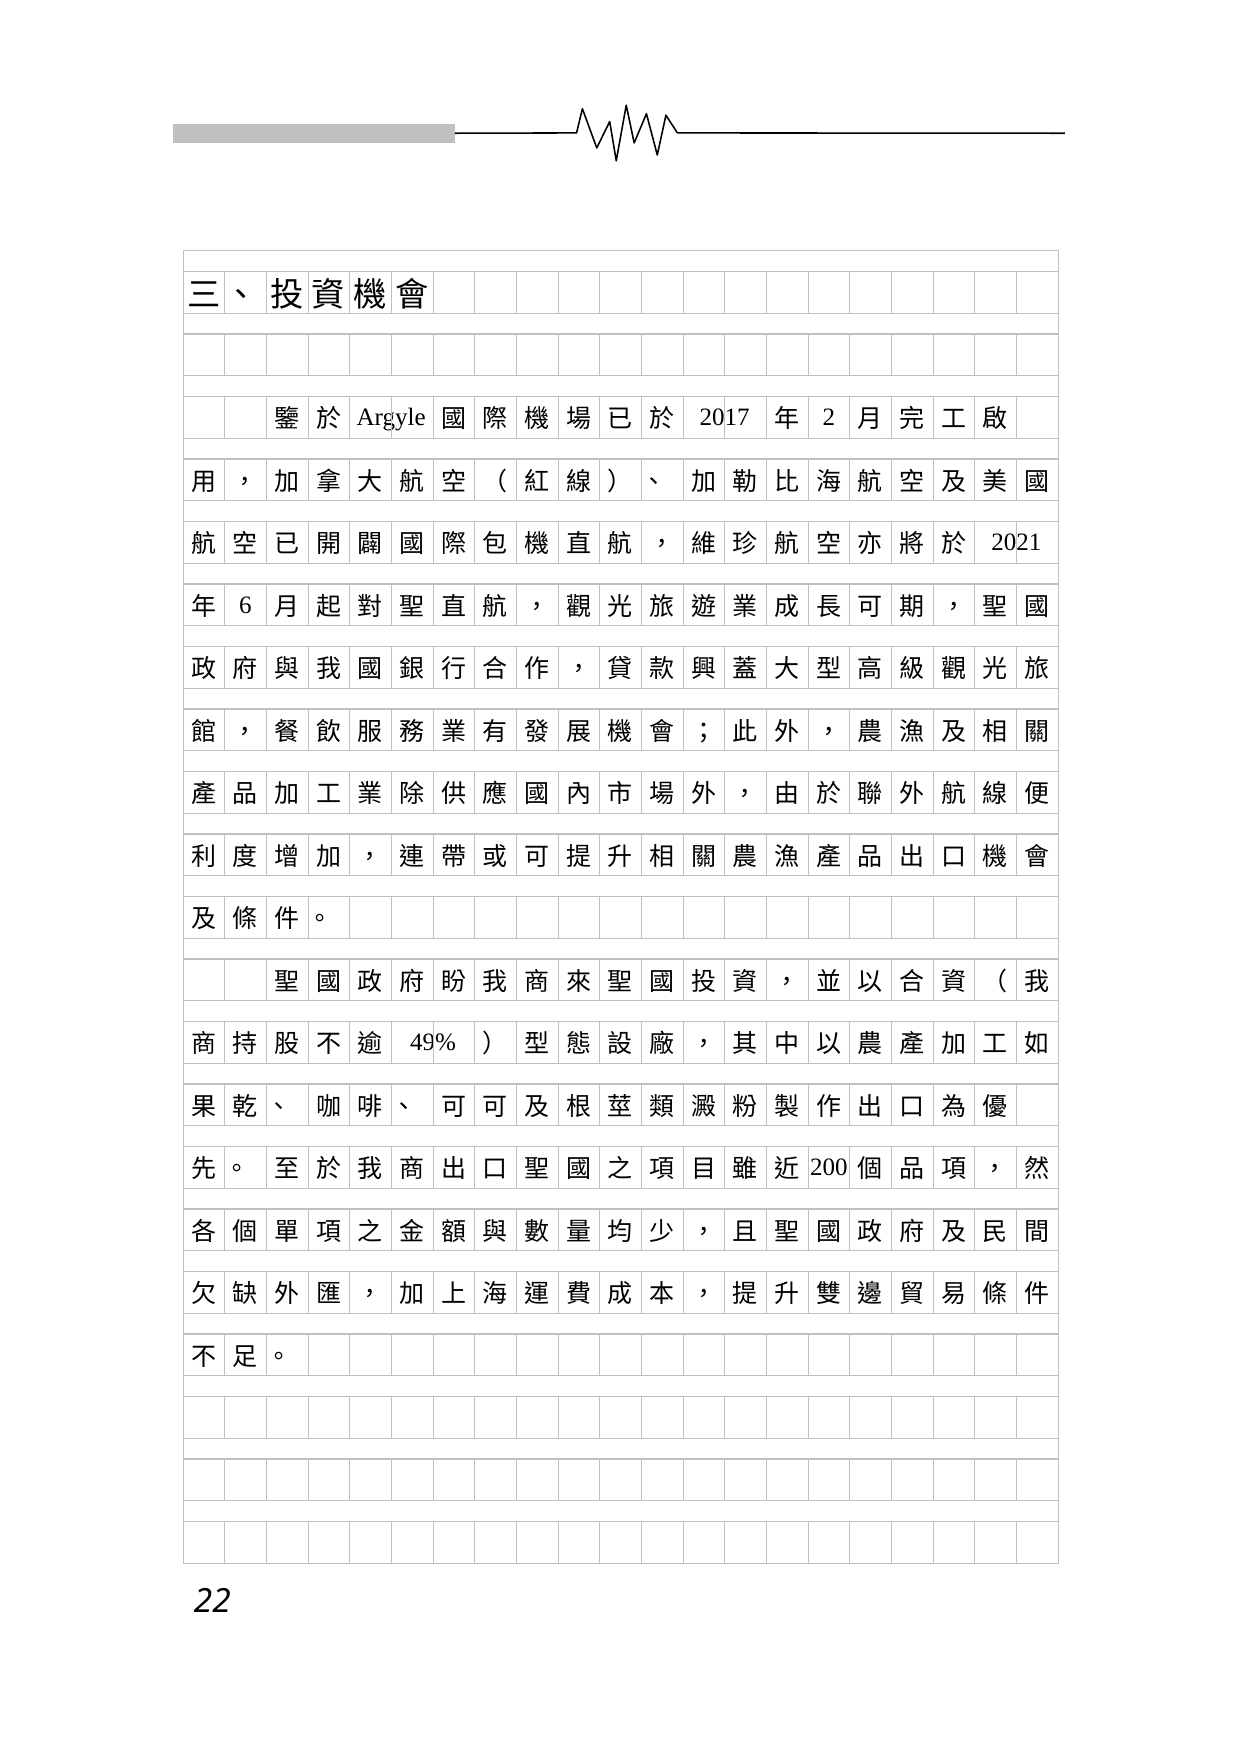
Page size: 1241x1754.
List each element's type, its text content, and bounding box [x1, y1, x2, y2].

text 三、投資機會 [434, 272, 474, 313]
text 聖國政府盼我商來聖國投資，並以合資（我商持股不逾49%）型態設廠，其中以農產加工如果乾、咖啡、可可及根莖類澱粉製作出口為優先。至於我商出口聖國之項目雖近200個品項，然各個單項之金額與數量均少，且聖國政府及民間欠缺外匯，加上海運費成本，提升雙邊貿易條件不足。 [184, 1126, 1058, 1146]
text 三、投資機會 [184, 251, 1058, 271]
text 鑒於Argyle國際機場已於2017年2月完工啟用，加拿大航空（紅線）、加勒比海航空及美國航空已開闢國際包機直航，維珍航空亦將於2021年6月起對聖直航，觀光旅遊業成長可期，聖國政府與我國銀行合作，貸款興蓋大型高級觀光旅館，餐飲服務業有發展機會；此外，農漁及相關產品加工業除供應國內市場外，由於聯外航線便利度增加，連帶或可提升相關農漁產品出口機會及條件。 [184, 876, 1058, 896]
text 鑒於Argyle國際機場已於2017年2月完工啟用，加拿大航空（紅線）、加勒比海航空及美國航空已開闢國際包機直航，維珍航空亦將於2021年6月起對聖直航，觀光旅遊業成長可期，聖國政府與我國銀行合作，貸款興蓋大型高級觀光旅館，餐飲服務業有發展機會；此外，農漁及相關產品加工業除供應國內市場外，由於聯外航線便利度增加，連帶或可提升相關農漁產品出口機會及條件。 [184, 439, 1058, 458]
text 三、投資機會 [600, 272, 641, 313]
text 聖國政府盼我商來聖國投資，並以合資（我商持股不逾49%）型態設廠，其中以農產加工如果乾、咖啡、可可及根莖類澱粉製作出口為優先。至於我商出口聖國之項目雖近200個品項，然各個單項之金額與數量均少，且聖國政府及民間欠缺外匯，加上海運費成本，提升雙邊貿易條件不足。 [184, 1001, 1058, 1021]
text 聖國政府盼我商來聖國投資，並以合資（我商持股不逾49%）型態設廠，其中以農產加工如果乾、咖啡、可可及根莖類澱粉製作出口為優先。至於我商出口聖國之項目雖近200個品項，然各個單項之金額與數量均少，且聖國政府及民間欠缺外匯，加上海運費成本，提升雙邊貿易條件不足。 [184, 1064, 1058, 1083]
text 三、投資機會 [725, 272, 766, 313]
text 鑒於Argyle國際機場已於2017年2月完工啟用，加拿大航空（紅線）、加勒比海航空及美國航空已開闢國際包機直航，維珍航空亦將於2021年6月起對聖直航，觀光旅遊業成長可期，聖國政府與我國銀行合作，貸款興蓋大型高級觀光旅館，餐飲服務業有發展機會；此外，農漁及相關產品加工業除供應國內市場外，由於聯外航線便利度增加，連帶或可提升相關農漁產品出口機會及條件。 [184, 376, 1058, 396]
text 聖國政府盼我商來聖國投資，並以合資（我商持股不逾49%）型態設廠，其中以農產加工如果乾、咖啡、可可及根莖類澱粉製作出口為優先。至於我商出口聖國之項目雖近200個品項，然各個單項之金額與數量均少，且聖國政府及民間欠缺外匯，加上海運費成本，提升雙邊貿易條件不足。 [184, 1314, 1058, 1333]
text 聖國政府盼我商來聖國投資，並以合資（我商持股不逾49%）型態設廠，其中以農產加工如果乾、咖啡、可可及根莖類澱粉製作出口為優先。至於我商出口聖國之項目雖近200個品項，然各個單項之金額與數量均少，且聖國政府及民間欠缺外匯，加上海運費成本，提升雙邊貿易條件不足。 [184, 1189, 1058, 1208]
text 三、投資機會 [767, 272, 808, 313]
text 三、投資機會 [225, 272, 266, 313]
text 三、投資機會 [809, 272, 849, 313]
text 三、投資機會 [559, 272, 599, 313]
text 三、投資機會 [309, 272, 349, 313]
text 三、投資機會 [392, 272, 433, 313]
text 三、投資機會 [892, 272, 933, 313]
text 三、投資機會 [975, 272, 1016, 313]
text 鑒於Argyle國際機場已於2017年2月完工啟用，加拿大航空（紅線）、加勒比海航空及美國航空已開闢國際包機直航，維珍航空亦將於2021年6月起對聖直航，觀光旅遊業成長可期，聖國政府與我國銀行合作，貸款興蓋大型高級觀光旅館，餐飲服務業有發展機會；此外，農漁及相關產品加工業除供應國內市場外，由於聯外航線便利度增加，連帶或可提升相關農漁產品出口機會及條件。 [184, 689, 1058, 708]
text 三、投資機會 [517, 272, 558, 313]
text 聖國政府盼我商來聖國投資，並以合資（我商持股不逾49%）型態設廠，其中以農產加工如果乾、咖啡、可可及根莖類澱粉製作出口為優先。至於我商出口聖國之項目雖近200個品項，然各個單項之金額與數量均少，且聖國政府及民間欠缺外匯，加上海運費成本，提升雙邊貿易條件不足。 [184, 1251, 1058, 1271]
text 三、投資機會 [934, 272, 974, 313]
text 鑒於Argyle國際機場已於2017年2月完工啟用，加拿大航空（紅線）、加勒比海航空及美國航空已開闢國際包機直航，維珍航空亦將於2021年6月起對聖直航，觀光旅遊業成長可期，聖國政府與我國銀行合作，貸款興蓋大型高級觀光旅館，餐飲服務業有發展機會；此外，農漁及相關產品加工業除供應國內市場外，由於聯外航線便利度增加，連帶或可提升相關農漁產品出口機會及條件。 [184, 814, 1058, 833]
text 鑒於Argyle國際機場已於2017年2月完工啟用，加拿大航空（紅線）、加勒比海航空及美國航空已開闢國際包機直航，維珍航空亦將於2021年6月起對聖直航，觀光旅遊業成長可期，聖國政府與我國銀行合作，貸款興蓋大型高級觀光旅館，餐飲服務業有發展機會；此外，農漁及相關產品加工業除供應國內市場外，由於聯外航線便利度增加，連帶或可提升相關農漁產品出口機會及條件。 [184, 564, 1058, 583]
text 鑒於Argyle國際機場已於2017年2月完工啟用，加拿大航空（紅線）、加勒比海航空及美國航空已開闢國際包機直航，維珍航空亦將於2021年6月起對聖直航，觀光旅遊業成長可期，聖國政府與我國銀行合作，貸款興蓋大型高級觀光旅館，餐飲服務業有發展機會；此外，農漁及相關產品加工業除供應國內市場外，由於聯外航線便利度增加，連帶或可提升相關農漁產品出口機會及條件。 [184, 626, 1058, 646]
text 三、投資機會 [850, 272, 891, 313]
text 鑒於Argyle國際機場已於2017年2月完工啟用，加拿大航空（紅線）、加勒比海航空及美國航空已開闢國際包機直航，維珍航空亦將於2021年6月起對聖直航，觀光旅遊業成長可期，聖國政府與我國銀行合作，貸款興蓋大型高級觀光旅館，餐飲服務業有發展機會；此外，農漁及相關產品加工業除供應國內市場外，由於聯外航線便利度增加，連帶或可提升相關農漁產品出口機會及條件。 [184, 501, 1058, 521]
text 聖國政府盼我商來聖國投資，並以合資（我商持股不逾49%）型態設廠，其中以農產加工如果乾、咖啡、可可及根莖類澱粉製作出口為優先。至於我商出口聖國之項目雖近200個品項，然各個單項之金額與數量均少，且聖國政府及民間欠缺外匯，加上海運費成本，提升雙邊貿易條件不足。 [184, 939, 1058, 958]
text 三、投資機會 [350, 272, 391, 313]
text 三、投資機會 [684, 272, 724, 313]
text 三、投資機會 [642, 272, 683, 313]
text 三、投資機會 [475, 272, 516, 313]
text 三、投資機會 [184, 272, 224, 313]
text 三、投資機會 [267, 272, 308, 313]
text 三、投資機會 [1017, 272, 1058, 313]
text 鑒於Argyle國際機場已於2017年2月完工啟用，加拿大航空（紅線）、加勒比海航空及美國航空已開闢國際包機直航，維珍航空亦將於2021年6月起對聖直航，觀光旅遊業成長可期，聖國政府與我國銀行合作，貸款興蓋大型高級觀光旅館，餐飲服務業有發展機會；此外，農漁及相關產品加工業除供應國內市場外，由於聯外航線便利度增加，連帶或可提升相關農漁產品出口機會及條件。 [184, 751, 1058, 771]
